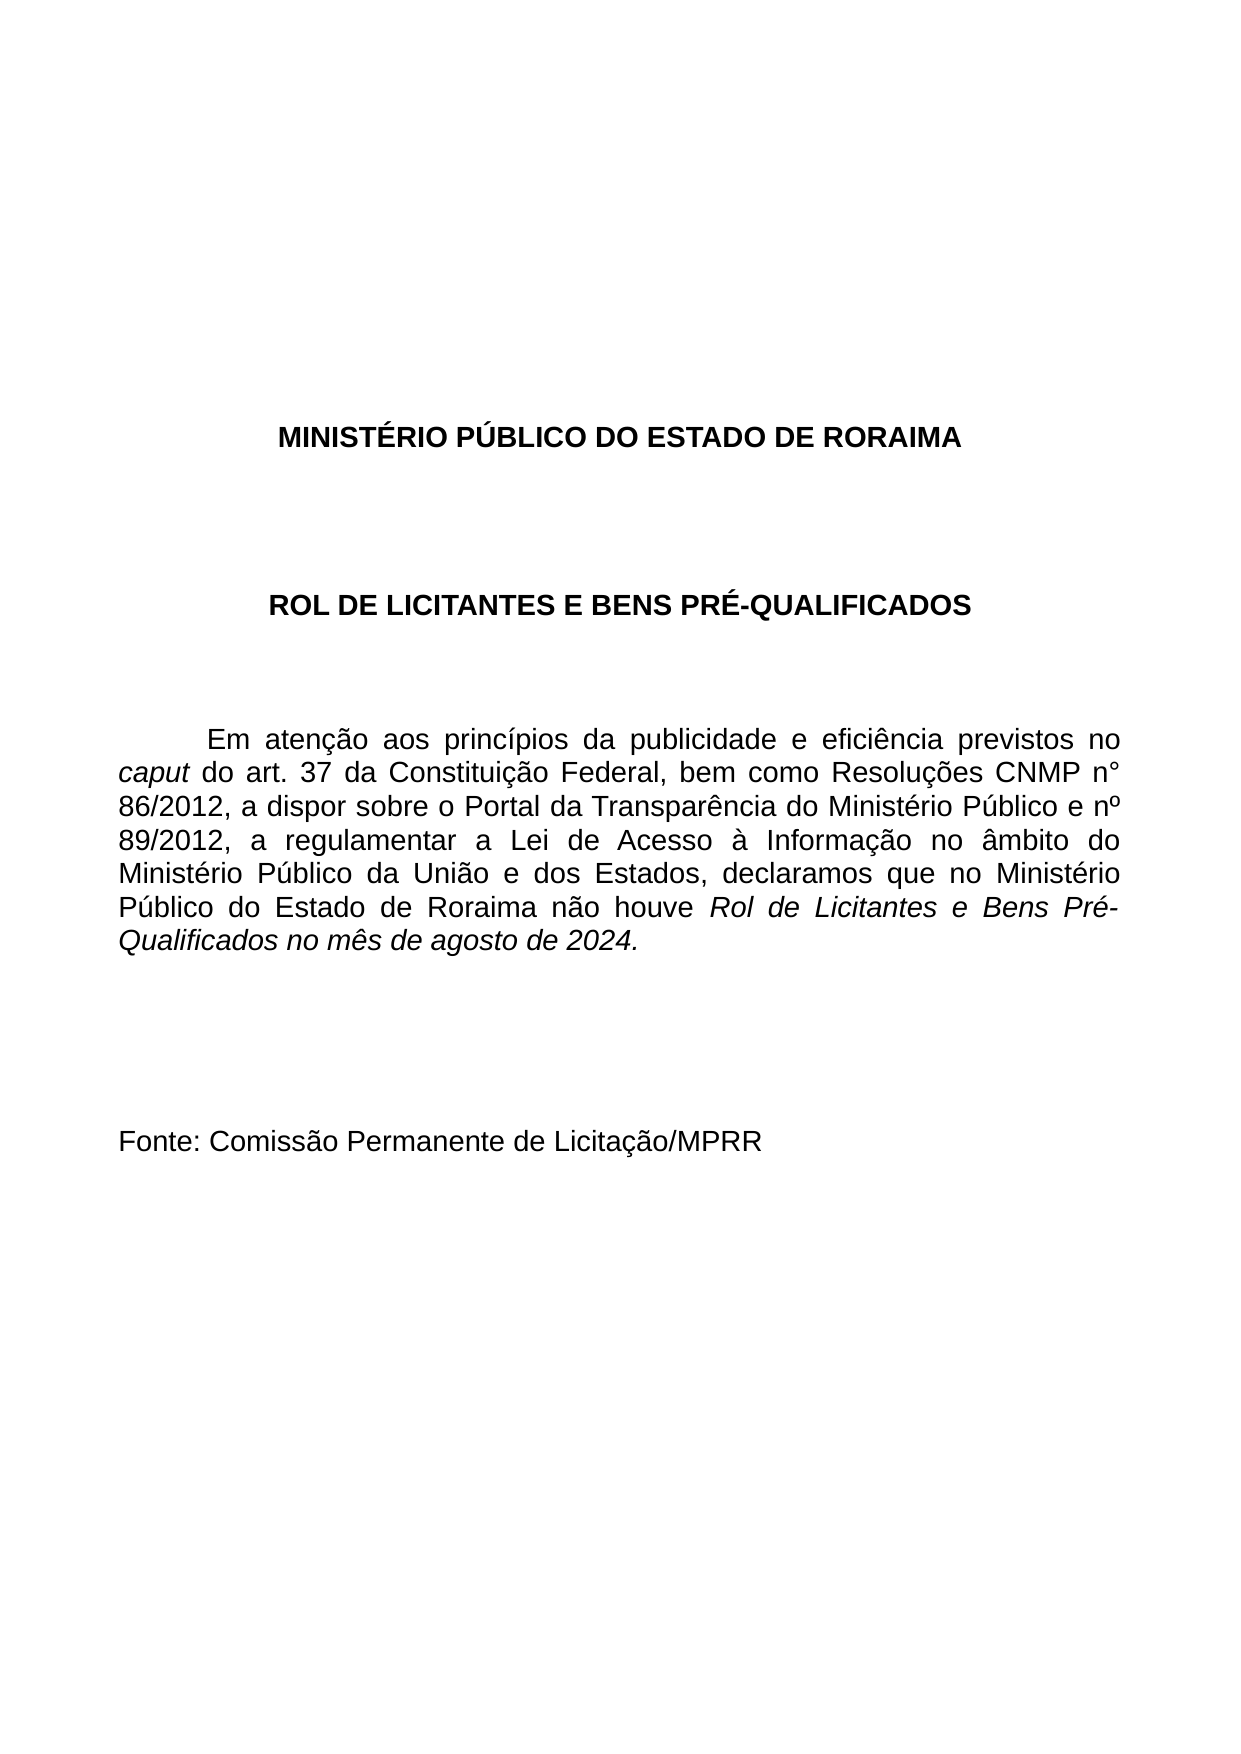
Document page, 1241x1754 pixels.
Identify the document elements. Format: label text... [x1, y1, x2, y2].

text Em atenção aos princípios da publicidade e eficiência previstos no caput do art. 37 da Constituição Federal, bem como Resoluções CNMP n° 86/2012, a dispor sobre o Portal da Transparência do Ministério Público e nº 89/2012, a regulamentar a Lei de Acesso à Informação no âmbito do Ministério Público da União e dos Estados, declaramos que no Ministério Público do Estado de Roraima não houve Rol de Licitantes e Bens Pré-Qualificados no mês de agosto de 2024. [118, 722, 1122, 957]
text MINISTÉRIO PÚBLICO DO ESTADO DE RORAIMA [118, 420, 1122, 453]
text ROL DE LICITANTES E BENS PRÉ-QUALIFICADOS [118, 588, 1122, 621]
text Fonte: Comissão Permanente de Licitação/MPRR [118, 1124, 1122, 1158]
